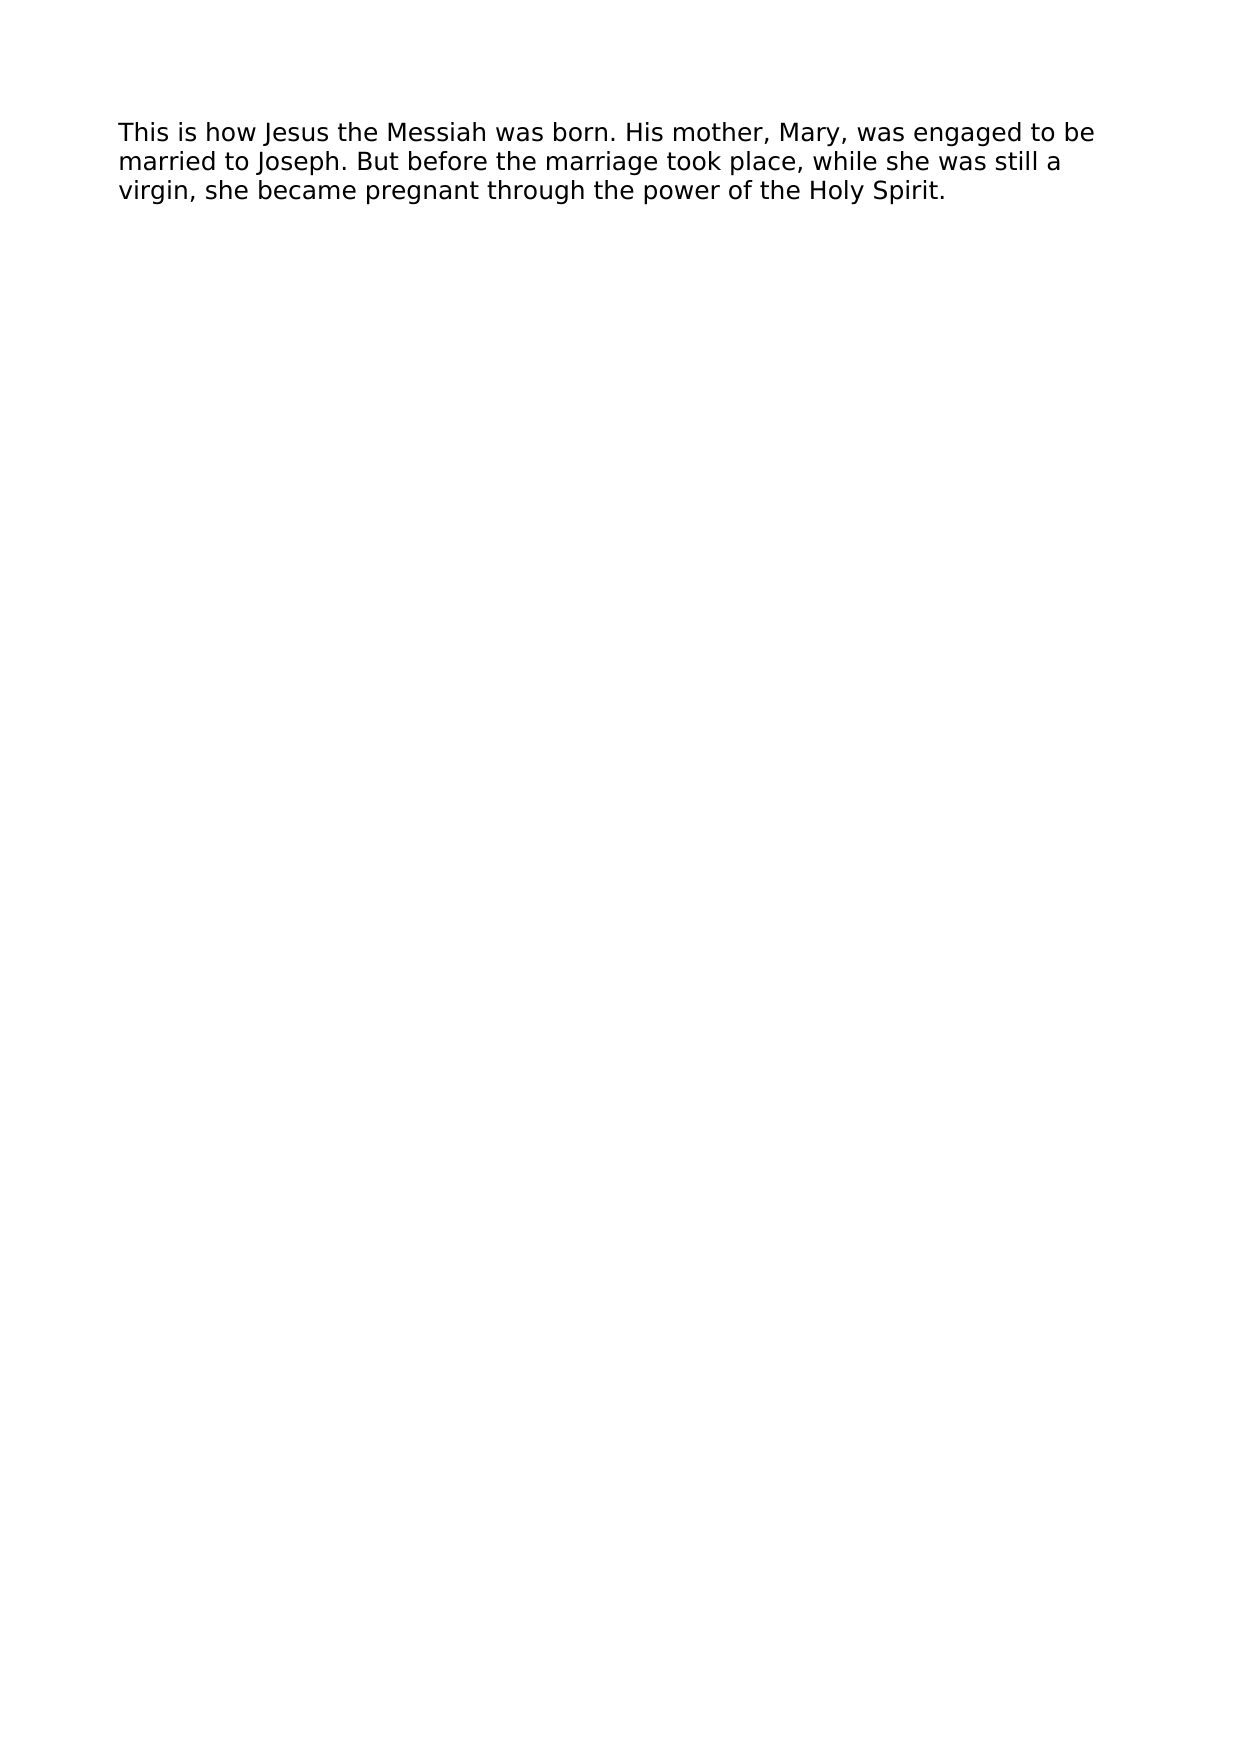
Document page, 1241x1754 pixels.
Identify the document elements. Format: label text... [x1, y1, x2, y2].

text This is how Jesus the Messiah was born. His mother, Mary, was engaged to be married to Joseph. But before the marriage took place, while she was still a virgin, she became pregnant through the power of the Holy Spirit. [118, 118, 1122, 206]
